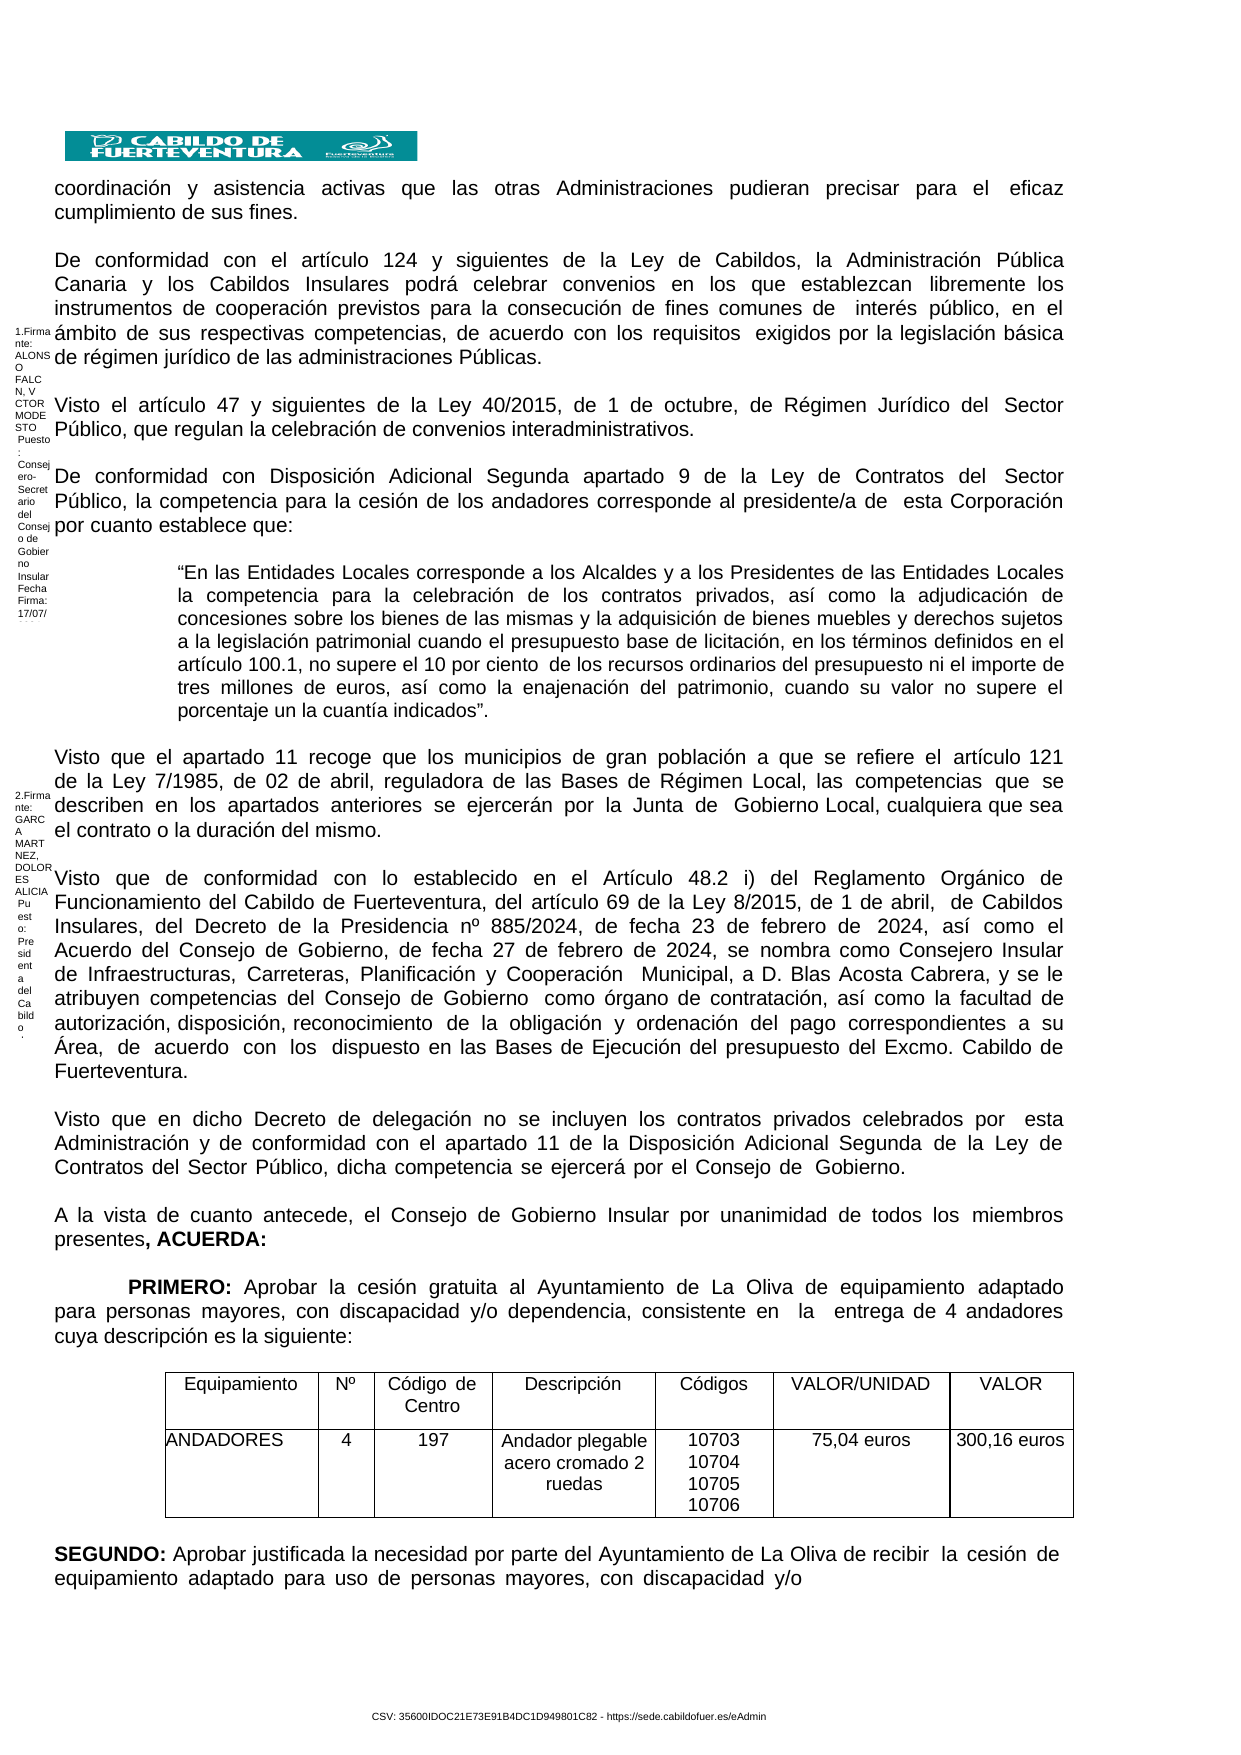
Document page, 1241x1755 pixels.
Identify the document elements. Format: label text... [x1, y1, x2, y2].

text [13, 789, 52, 1038]
text “En las Entidades Locales corresponde a los Alcaldes y a los Presidentes de las Entidades Locales la competencia para la celebración de los contratos privados, así como la adjudicación de concesiones sobre los bienes de las mismas y la adquisición de bienes muebles y derechos sujetos a la legislación patrimonial cuando el presupuesto base de licitación, en los términos definidos en el artículo 100.1, no supere el 10 por ciento de los recursos ordinarios del presupuesto ni el importe de tres millones de euros, así como la enajenación del patrimonio, cuando su valor no supere el porcentaje un la cuantía indicados”. [177, 561, 1064, 721]
text [13, 325, 52, 621]
table_cell 10703 10704 10705 10706 [656, 1430, 773, 1517]
table_cell 197 [375, 1430, 492, 1517]
text 1.Firmante: ALONSO FALC N, V CTOR MODESTO [15, 326, 52, 433]
table_header Códigos [656, 1373, 773, 1429]
table_cell 75,04 euros [774, 1430, 949, 1517]
text Puesto: Consejero-Secretario del Consejo de Gobierno Insular Fecha Firma: 17/07/2024 11:57:58 [18, 434, 51, 621]
text 2.Firmante: GARC A MART NEZ, DOLORES ALICIA [15, 790, 52, 897]
table_header Descripción [493, 1373, 655, 1429]
picture [366, 1708, 957, 1725]
table_header Nº [319, 1373, 374, 1429]
text De conformidad con Disposición Adicional Segunda apartado 9 de la Ley de Contratos del Sector Público, la competencia para la cesión de los andadores corresponde al presidente/a de esta Corporación por cuanto establece que: [54, 464, 1064, 537]
text Visto que en dicho Decreto de delegación no se incluyen los contratos privados celebrados por esta Administración y de conformidad con el apartado 11 de la Disposición Adicional Segunda de la Ley de Contratos del Sector Público, dicha competencia se ejercerá por el Consejo de Gobierno. [54, 1107, 1064, 1179]
text Visto que de conformidad con lo establecido en el Artículo 48.2 i) del Reglamento Orgánico de Funcionamiento del Cabildo de Fuerteventura, del artículo 69 de la Ley 8/2015, de 1 de abril, de Cabildos Insulares, del Decreto de la Presidencia nº 885/2024, de fecha 23 de febrero de 2024, así como el Acuerdo del Consejo de Gobierno, de fecha 27 de febrero de 2024, se nombra como Consejero Insular de Infraestructuras, Carreteras, Planificación y Cooperación Municipal, a D. Blas Acosta Cabrera, y se le atribuyen competencias del Consejo de Gobierno como órgano de contratación, así como la facultad de autorización, disposición, reconocimiento de la obligación y ordenación del pago correspondientes a su Área, de acuerdo con los dispuesto en las Bases de Ejecución del presupuesto del Excmo. Cabildo de Fuerteventura. [54, 865, 1064, 1083]
text Puesto: Presidenta del Cabildo de Fuerteventura Fecha Firma: 17/07/2024 12:50:33 [18, 898, 34, 1038]
table_header Código de Centro [375, 1373, 492, 1429]
text SEGUNDO: Aprobar justificada la necesidad por parte del Ayuntamiento de La Oliva de recibir la cesión de equipamiento adaptado para uso de personas mayores, con discapacidad y/o [54, 1541, 1062, 1589]
text A la vista de cuanto antecede, el Consejo de Gobierno Insular por unanimidad de todos los miembros presentes, ACUERDA: [54, 1203, 1064, 1251]
text De conformidad con el artículo 124 y siguientes de la Ley de Cabildos, la Administración Pública Canaria y los Cabildos Insulares podrá celebrar convenios en los que establezcan libremente los instrumentos de cooperación previstos para la consecución de fines comunes de interés público, en el ámbito de sus respectivas competencias, de acuerdo con los requisitos exigidos por la legislación básica de régimen jurídico de las administraciones Públicas. [54, 248, 1064, 368]
table_header VALOR [951, 1373, 1073, 1429]
table_cell 4 [319, 1430, 374, 1517]
text coordinación y asistencia activas que las otras Administraciones pudieran precisar para el eficaz cumplimiento de sus fines. [54, 176, 1064, 224]
picture [65, 131, 418, 161]
text PRIMERO: Aprobar la cesión gratuita al Ayuntamiento de La Oliva de equipamiento adaptado para personas mayores, con discapacidad y/o dependencia, consistente en la entrega de 4 andadores cuya descripción es la siguiente: [54, 1275, 1064, 1347]
table_header Equipamiento [166, 1373, 318, 1429]
table_cell 300,16 euros [951, 1430, 1073, 1517]
table_header VALOR/UNIDAD [774, 1373, 949, 1429]
table_cell ANDADORES [166, 1430, 318, 1517]
text Visto que el apartado 11 recoge que los municipios de gran población a que se refiere el artículo 121 de la Ley 7/1985, de 02 de abril, reguladora de las Bases de Régimen Local, las competencias que se describen en los apartados anteriores se ejercerán por la Junta de Gobierno Local, cualquiera que sea el contrato o la duración del mismo. [54, 745, 1064, 841]
text Visto el artículo 47 y siguientes de la Ley 40/2015, de 1 de octubre, de Régimen Jurídico del Sector Público, que regulan la celebración de convenios interadministrativos. [54, 392, 1064, 441]
table_cell Andador plegable acero cromado 2 ruedas [493, 1430, 655, 1517]
